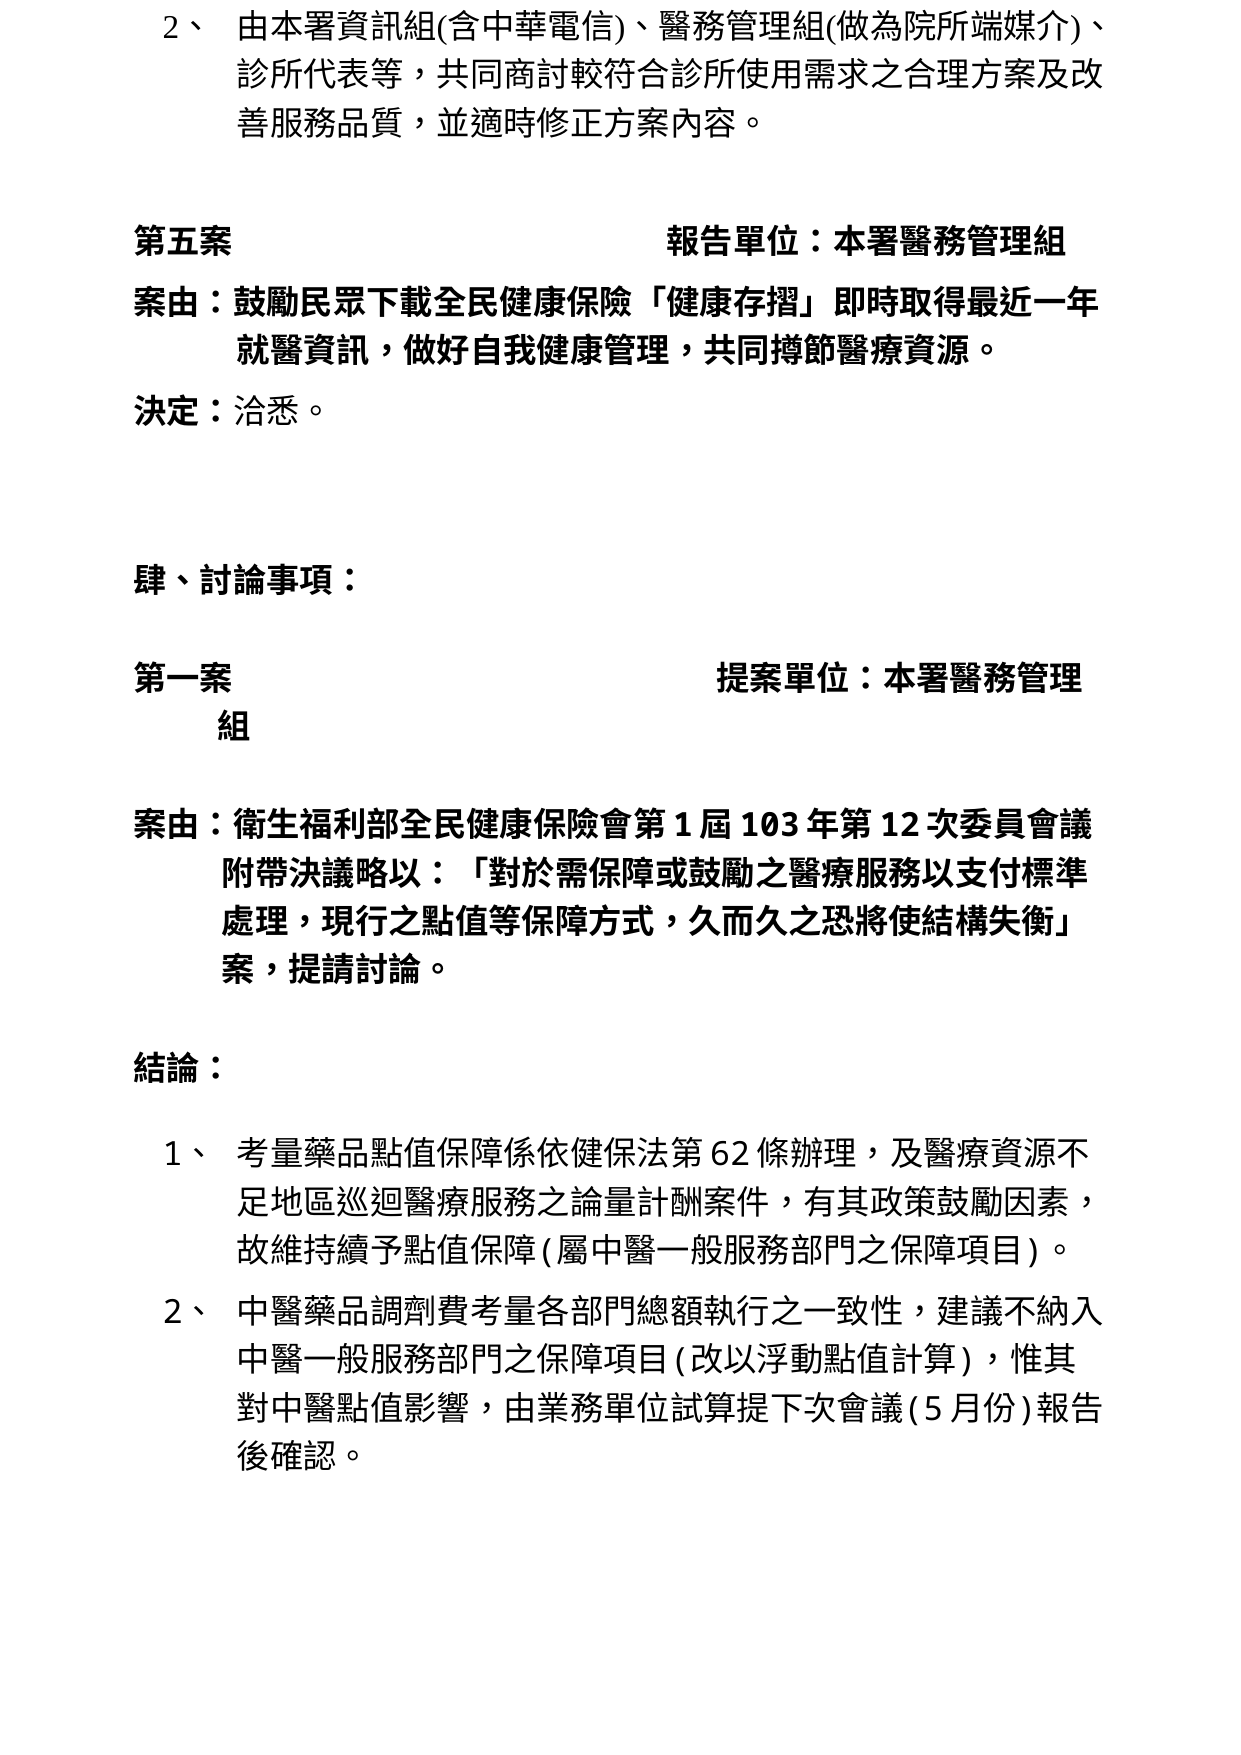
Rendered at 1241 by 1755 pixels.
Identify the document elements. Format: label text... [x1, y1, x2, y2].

text 第一案 提案單位：本署醫務管理組 [133, 652, 1107, 748]
text 決定：洽悉。 [133, 385, 1107, 433]
text 第五案 報告單位：本署醫務管理組 [133, 215, 1107, 263]
list 考量藥品點值保障係依健保法第62條辦理，及醫療資源不足地區巡迴醫療服務之論量計酬案件，有其政策鼓勵因素，故維持續予點值保障(屬中醫一般服務部門之保障項目)。 [162, 1127, 1107, 1272]
list 中醫藥品調劑費考量各部門總額執行之一致性，建議不納入中醫一般服務部門之保障項目(改以浮動點值計算)，惟其對中醫點值影響，由業務單位試算提下次會議(5月份)報告後確認。 [162, 1284, 1107, 1478]
text 結論： [133, 1041, 1107, 1089]
text 肆、討論事項： [133, 553, 1107, 602]
text 案由：衛生福利部全民健康保險會第1屆103年第12次委員會議附帶決議略以：「對於需保障或鼓勵之醫療服務以支付標準處理，現行之點值等保障方式，久而久之恐將使結構失衡」案，提請討論。 [133, 798, 1107, 991]
list 由本署資訊組(含中華電信)、醫務管理組(做為院所端媒介)、診所代表等，共同商討較符合診所使用需求之合理方案及改善服務品質，並適時修正方案內容。 [162, 0, 1107, 145]
text 案由：鼓勵民眾下載全民健康保險「健康存摺」即時取得最近一年就醫資訊，做好自我健康管理，共同撙節醫療資源。 [133, 276, 1107, 372]
